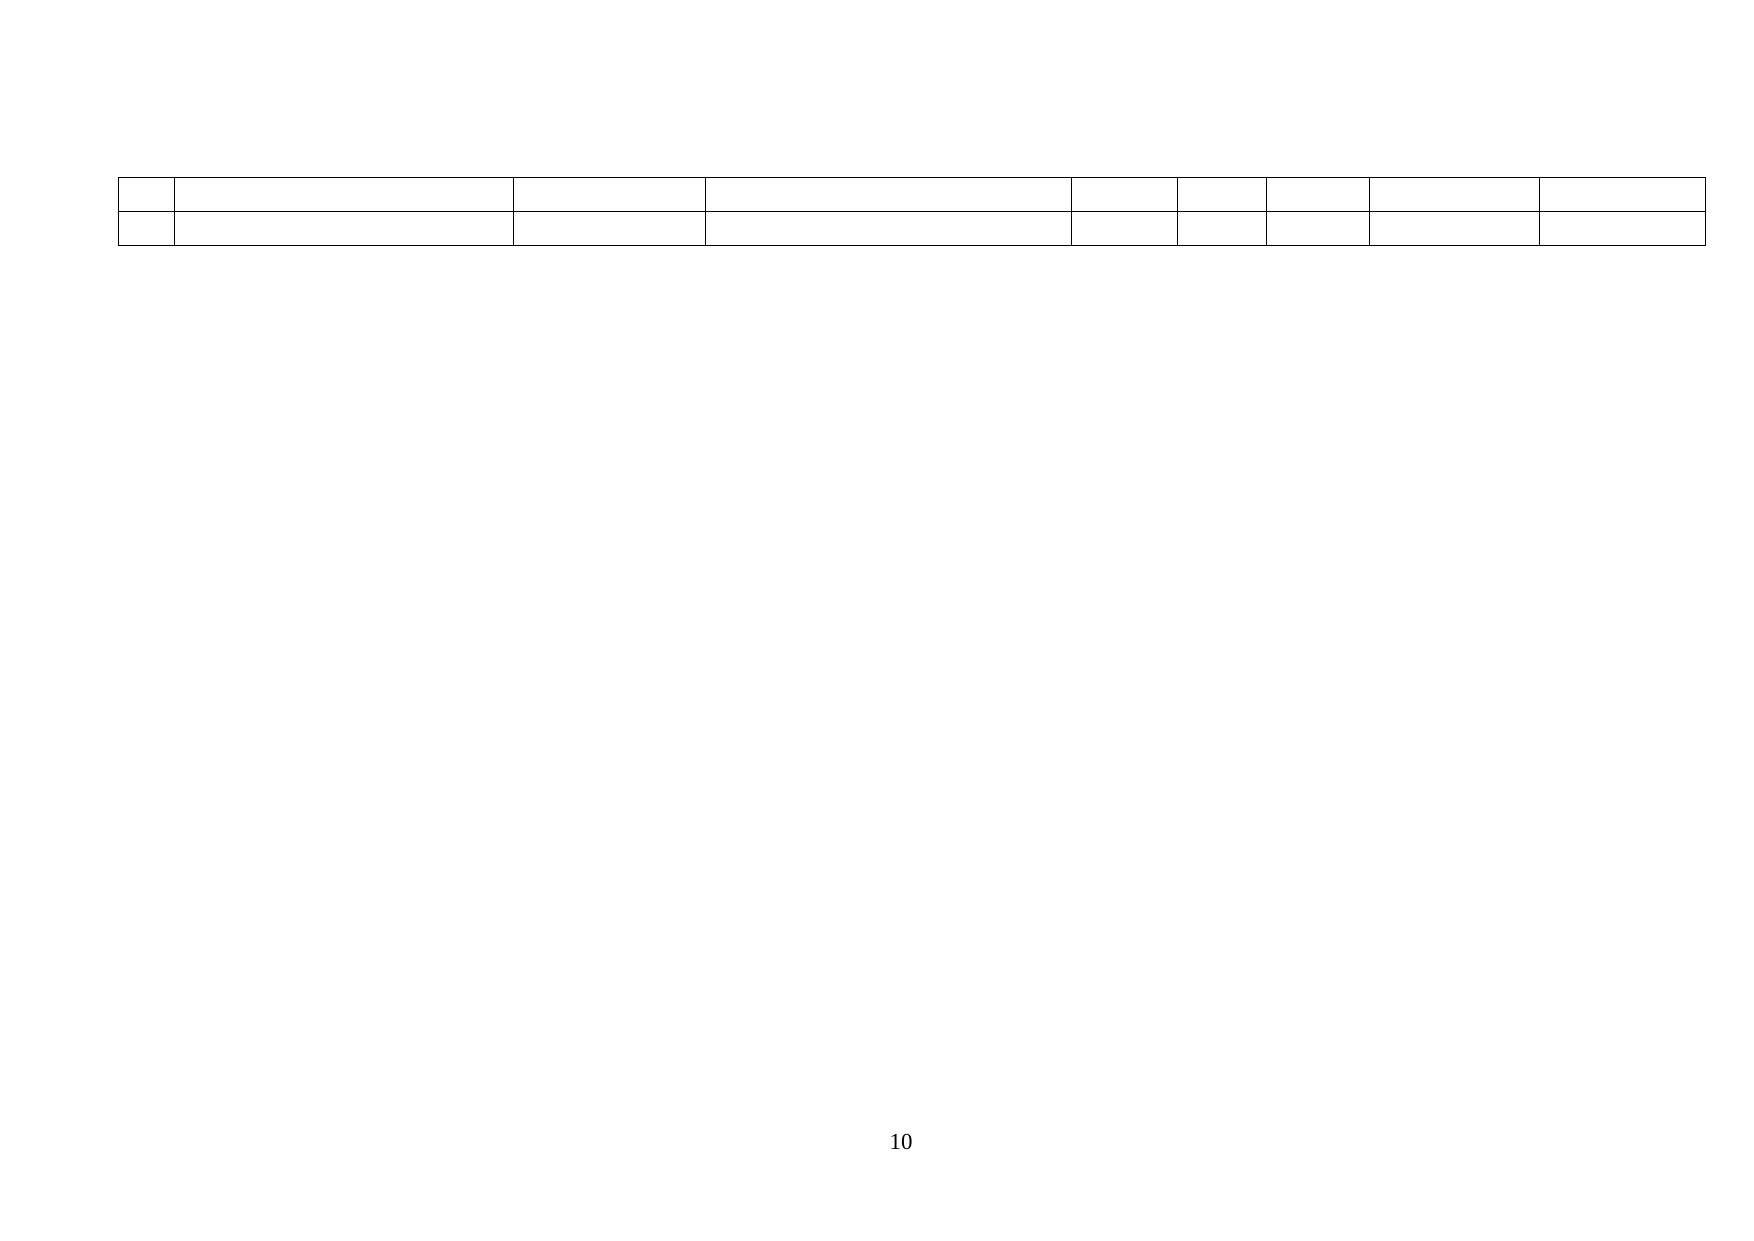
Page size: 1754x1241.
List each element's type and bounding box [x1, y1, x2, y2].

table_cell [119, 212, 174, 245]
table_cell [1072, 178, 1177, 211]
table_cell [514, 178, 705, 211]
table_cell [1370, 212, 1539, 245]
table_cell [175, 212, 513, 245]
table_cell [1178, 178, 1266, 211]
table_cell [175, 178, 513, 211]
table_cell [1072, 212, 1177, 245]
table_cell [119, 178, 174, 211]
table_cell [706, 212, 1071, 245]
table_cell [1540, 212, 1705, 245]
table_cell [1178, 212, 1266, 245]
table_cell [1267, 178, 1369, 211]
table_cell [1540, 178, 1705, 211]
table_cell [514, 212, 705, 245]
table_cell [1370, 178, 1539, 211]
table_cell [706, 178, 1071, 211]
table_cell [1267, 212, 1369, 245]
